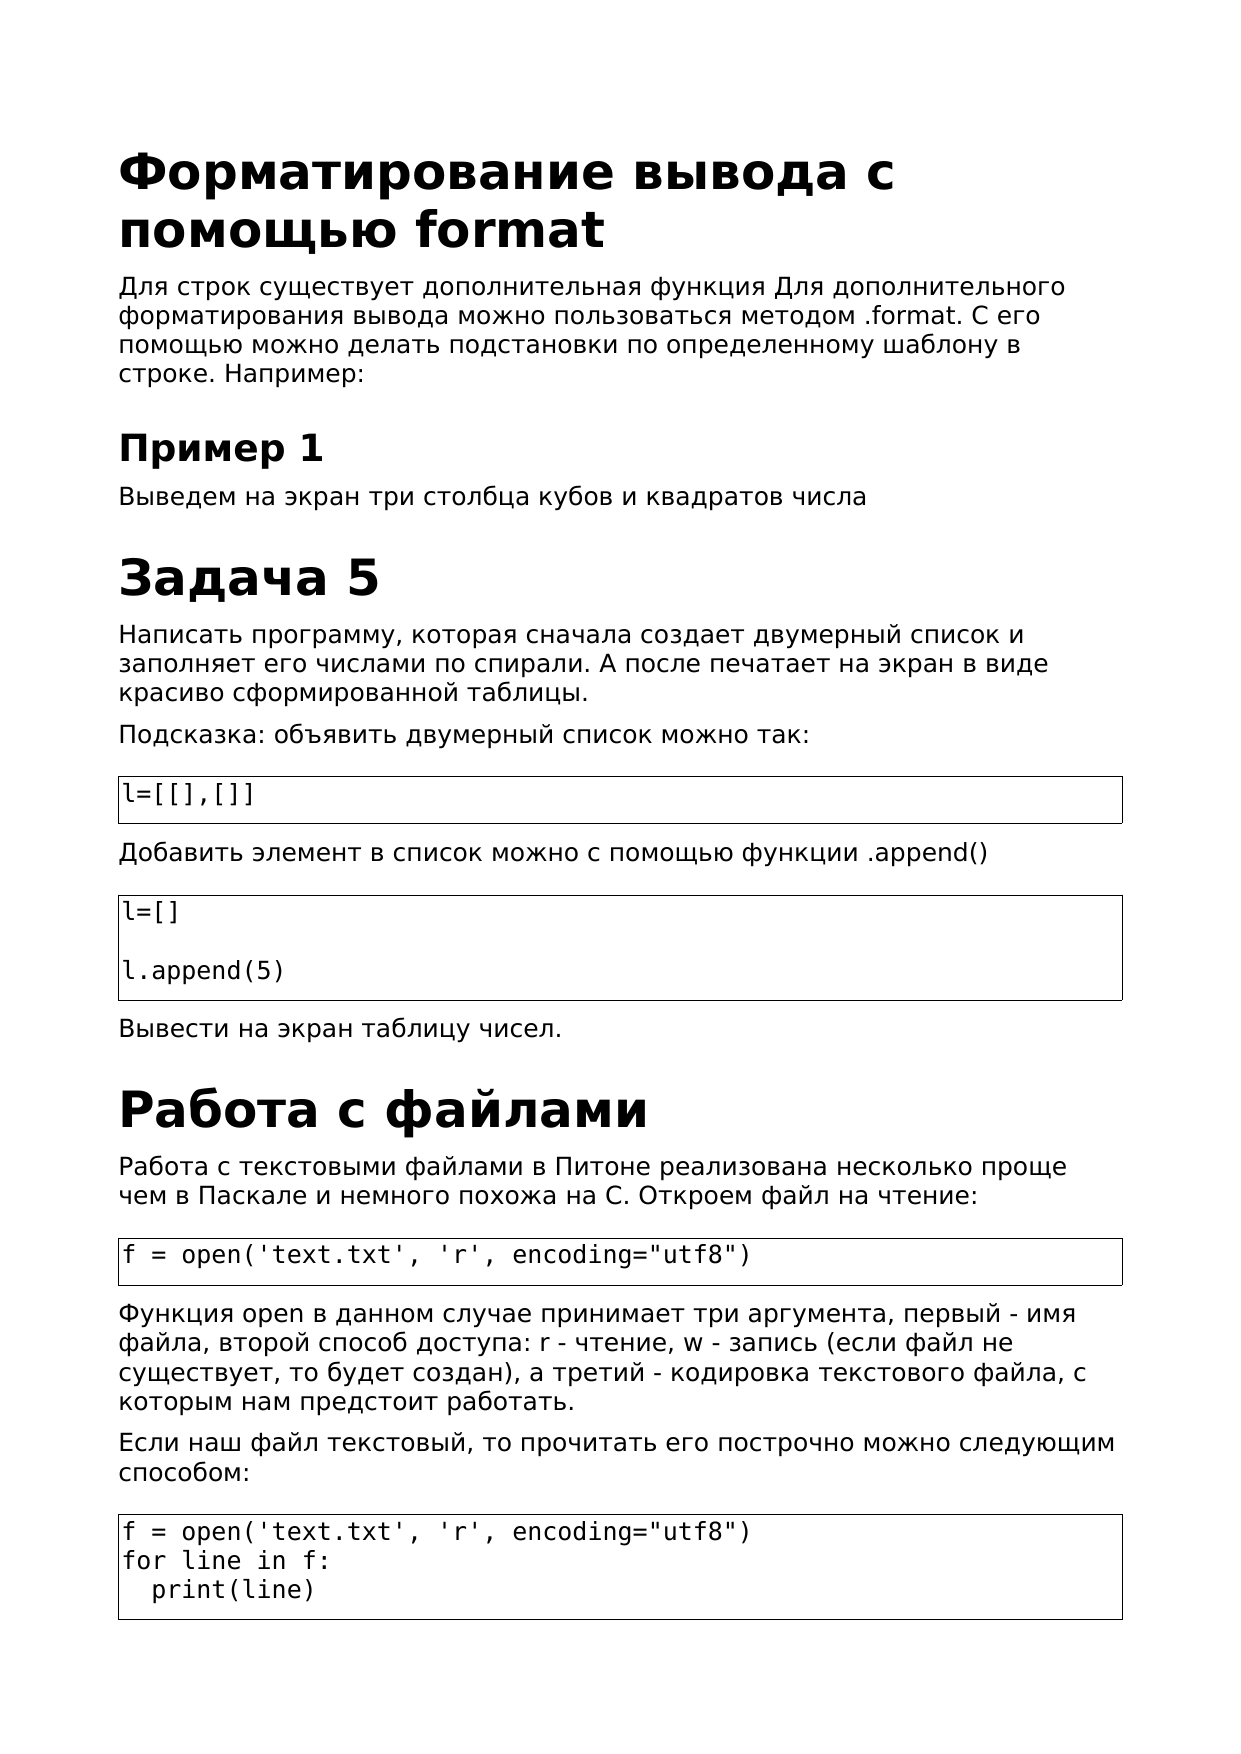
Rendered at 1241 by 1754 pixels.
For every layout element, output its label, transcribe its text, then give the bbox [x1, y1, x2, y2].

table_header f = open('text.txt', 'r', encoding="utf8") [119, 1239, 1122, 1284]
subtitle Пример 1 [118, 426, 1122, 470]
text Вывести на экран таблицу чисел. [118, 1014, 1122, 1044]
text Для строк существует дополнительная функция Для дополнительного форматирования вывода можно пользоваться методом .format. С его помощью можно делать подстановки по определенному шаблону в строке. Например: [118, 272, 1122, 389]
text Работа с текстовыми файлами в Питоне реализована несколько проще чем в Паскале и немного похожа на С. Откроем файл на чтение: [118, 1152, 1122, 1210]
subtitle Работа с файлами [118, 1081, 1122, 1139]
text Если наш файл текстовый, то прочитать его построчно можно следующим способом: [118, 1428, 1122, 1487]
table_header l=[] l.append(5) [119, 896, 1122, 1000]
text Функция open в данном случае принимает три аргумента, первый - имя файла, второй способ доступа: r - чтение, w - запись (если файл не существует, то будет создан), а третий - кодировка текстового файла, с которым нам предстоит работать. [118, 1299, 1122, 1416]
table_header f = open('text.txt', 'r', encoding="utf8") for line in f: print(line) [119, 1515, 1122, 1619]
subtitle Задача 5 [118, 549, 1122, 607]
subtitle Форматирование вывода с помощью format [118, 143, 1122, 259]
text Добавить элемент в список можно с помощью функции .append() [118, 838, 1122, 867]
text Написать программу, которая сначала создает двумерный список и заполняет его числами по спирали. А после печатает на экран в виде красиво сформированной таблицы. [118, 620, 1122, 707]
text Выведем на экран три столбца кубов и квадратов числа [118, 482, 1122, 512]
table_header l=[[],[]] [119, 777, 1122, 823]
text Подсказка: объявить двумерный список можно так: [118, 720, 1122, 749]
